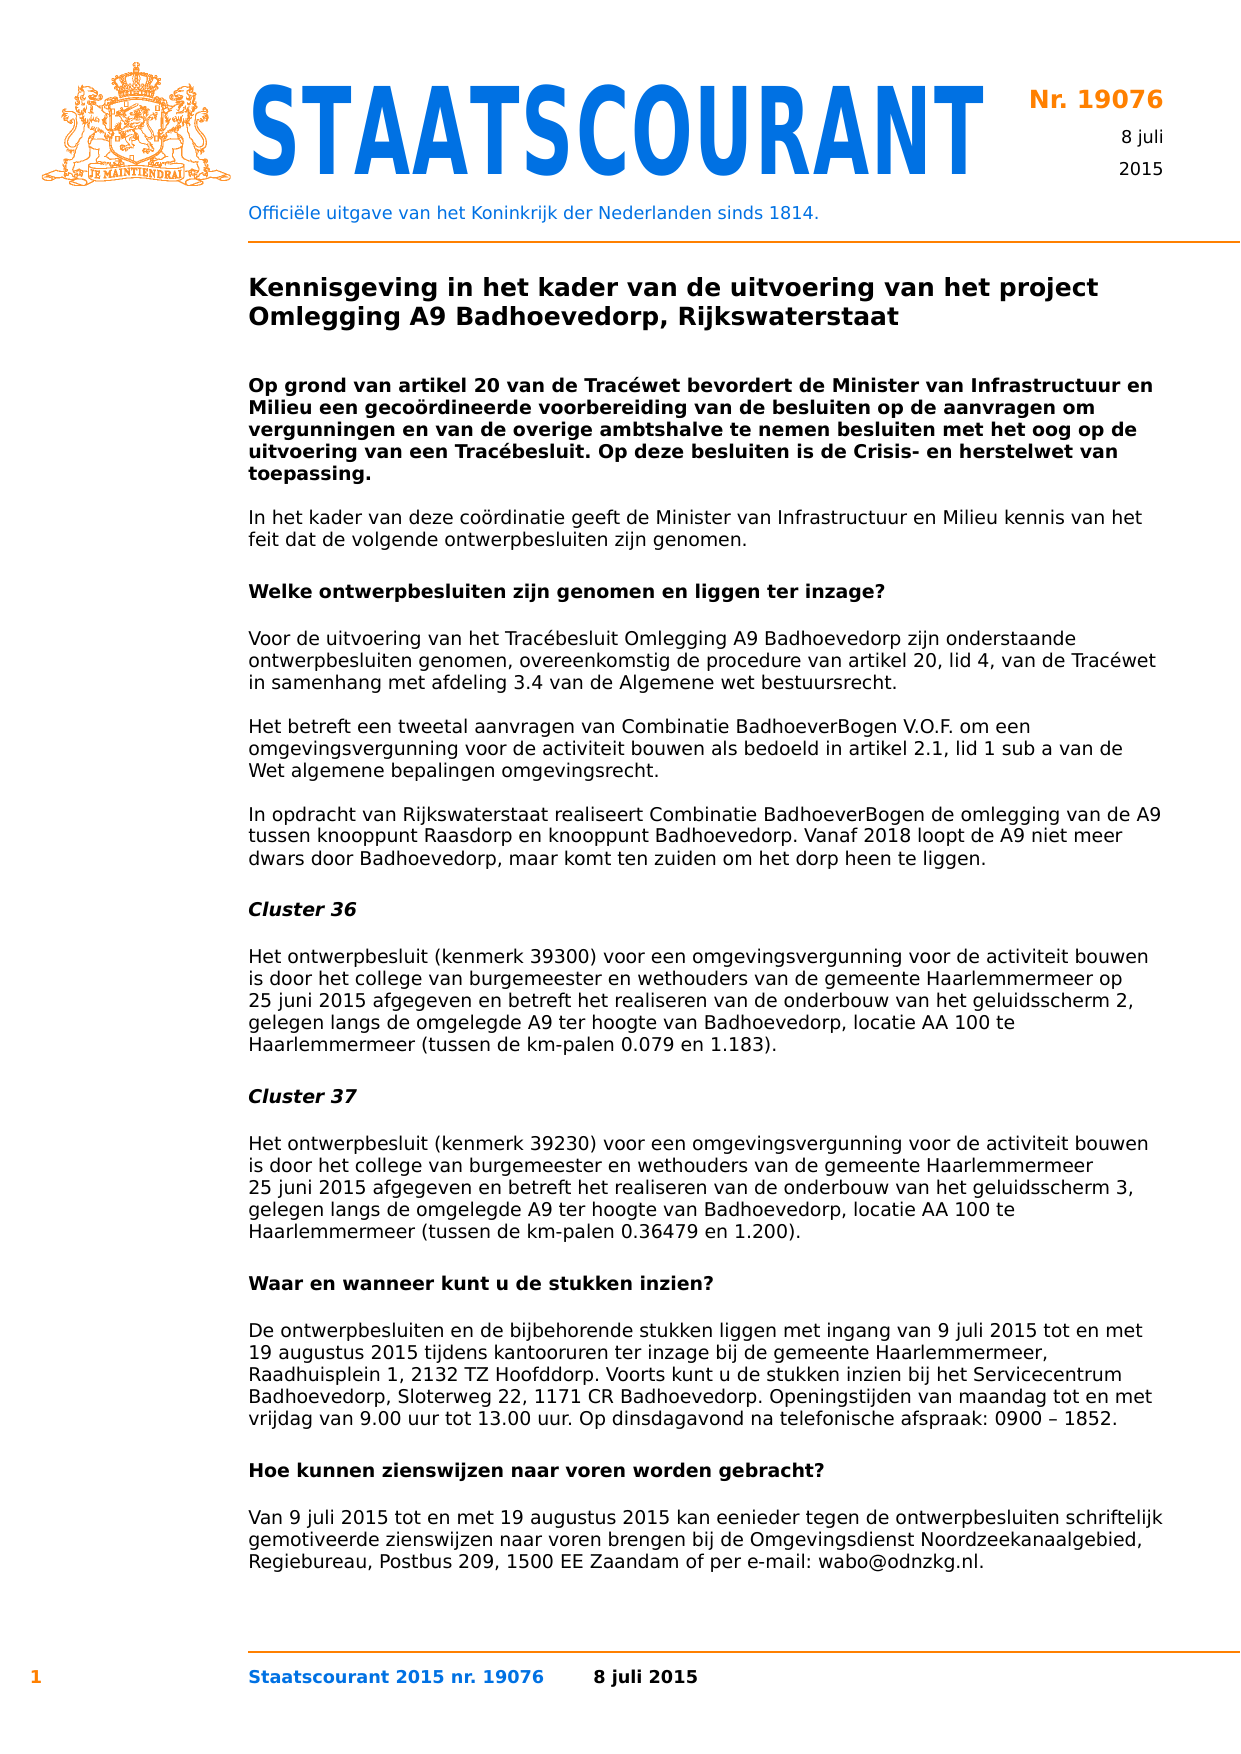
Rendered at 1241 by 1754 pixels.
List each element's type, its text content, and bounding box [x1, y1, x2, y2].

text Het ontwerpbesluit (kenmerk 39230) voor een omgevingsvergunning voor de activiteit bouwen is door het college van burgemeester en wethouders van de gemeente Haarlemmermeer 25 juni 2015 afgegeven en betreft het realiseren van de onderbouw van het geluidsscherm 3, gelegen langs de omgelegde A9 ter hoogte van Badhoevedorp, locatie AA 100 te Haarlemmermeer (tussen de km-palen 0.36479 en 1.200). [248, 1133, 1163, 1243]
text Van 9 juli 2015 tot en met 19 augustus 2015 kan eenieder tegen de ontwerpbesluiten schriftelijk gemotiveerde zienswijzen naar voren brengen bij de Omgevingsdienst Noordzeekanaalgebied, Regiebureau, Postbus 209, 1500 EE Zaandam of per e-mail: wabo@odnzkg.nl. [248, 1507, 1163, 1573]
subtitle Cluster 37 [248, 1086, 1163, 1108]
text In opdracht van Rijkswaterstaat realiseert Combinatie BadhoeverBogen de omlegging van de A9 tussen knooppunt Raasdorp en knooppunt Badhoevedorp. Vanaf 2018 loopt de A9 niet meer dwars door Badhoevedorp, maar komt ten zuiden om het dorp heen te liggen. [248, 803, 1163, 869]
subtitle Hoe kunnen zienswijzen naar voren worden gebracht? [248, 1460, 1163, 1482]
picture [41, 62, 231, 186]
table_cell 2015 [998, 153, 1240, 203]
table_header Nr. 19076 [998, 62, 1240, 121]
subtitle Cluster 36 [248, 899, 1163, 921]
table_cell Officiële uitgave van het Koninkrijk der Nederlanden sinds 1814. [248, 203, 1240, 241]
table_header [25, 62, 248, 241]
table_cell 8 juli [998, 121, 1240, 153]
subtitle Waar en wanneer kunt u de stukken inzien? [248, 1273, 1163, 1295]
text Op grond van artikel 20 van de Tracéwet bevordert de Minister van Infrastructuur en Milieu een gecoördineerde voorbereiding van de besluiten op de aanvragen om vergunningen en van de overige ambtshalve te nemen besluiten met het oog op de uitvoering van een Tracébesluit. Op deze besluiten is de Crisis- en herstelwet van toepassing. [248, 375, 1163, 485]
text In het kader van deze coördinatie geeft de Minister van Infrastructuur en Milieu kennis van het feit dat de volgende ontwerpbesluiten zijn genomen. [248, 507, 1163, 551]
subtitle Kennisgeving in het kader van de uitvoering van het project Omlegging A9 Badhoevedorp, Rijkswaterstaat [248, 273, 1163, 331]
text Voor de uitvoering van het Tracébesluit Omlegging A9 Badhoevedorp zijn onderstaande ontwerpbesluiten genomen, overeenkomstig de procedure van artikel 20, lid 4, van de Tracéwet in samenhang met afdeling 3.4 van de Algemene wet bestuursrecht. [248, 628, 1163, 694]
subtitle Welke ontwerpbesluiten zijn genomen en liggen ter inzage? [248, 581, 1163, 603]
text De ontwerpbesluiten en de bijbehorende stukken liggen met ingang van 9 juli 2015 tot en met 19 augustus 2015 tijdens kantooruren ter inzage bij de gemeente Haarlemmermeer, Raadhuisplein 1, 2132 TZ Hoofddorp. Voorts kunt u de stukken inzien bij het Servicecentrum Badhoevedorp, Sloterweg 22, 1171 CR Badhoevedorp. Openingstijden van maandag tot en met vrijdag van 9.00 uur tot 13.00 uur. Op dinsdagavond na telefonische afspraak: 0900 – 1852. [248, 1320, 1163, 1430]
text Het ontwerpbesluit (kenmerk 39300) voor een omgevingsvergunning voor de activiteit bouwen is door het college van burgemeester en wethouders van de gemeente Haarlemmermeer op 25 juni 2015 afgegeven en betreft het realiseren van de onderbouw van het geluidsscherm 2, gelegen langs de omgelegde A9 ter hoogte van Badhoevedorp, locatie AA 100 te Haarlemmermeer (tussen de km-palen 0.079 en 1.183). [248, 946, 1163, 1056]
table_header STAATSCOURANT [248, 62, 998, 203]
text Het betreft een tweetal aanvragen van Combinatie BadhoeverBogen V.O.F. om een omgevingsvergunning voor de activiteit bouwen als bedoeld in artikel 2.1, lid 1 sub a van de Wet algemene bepalingen omgevingsrecht. [248, 716, 1163, 782]
